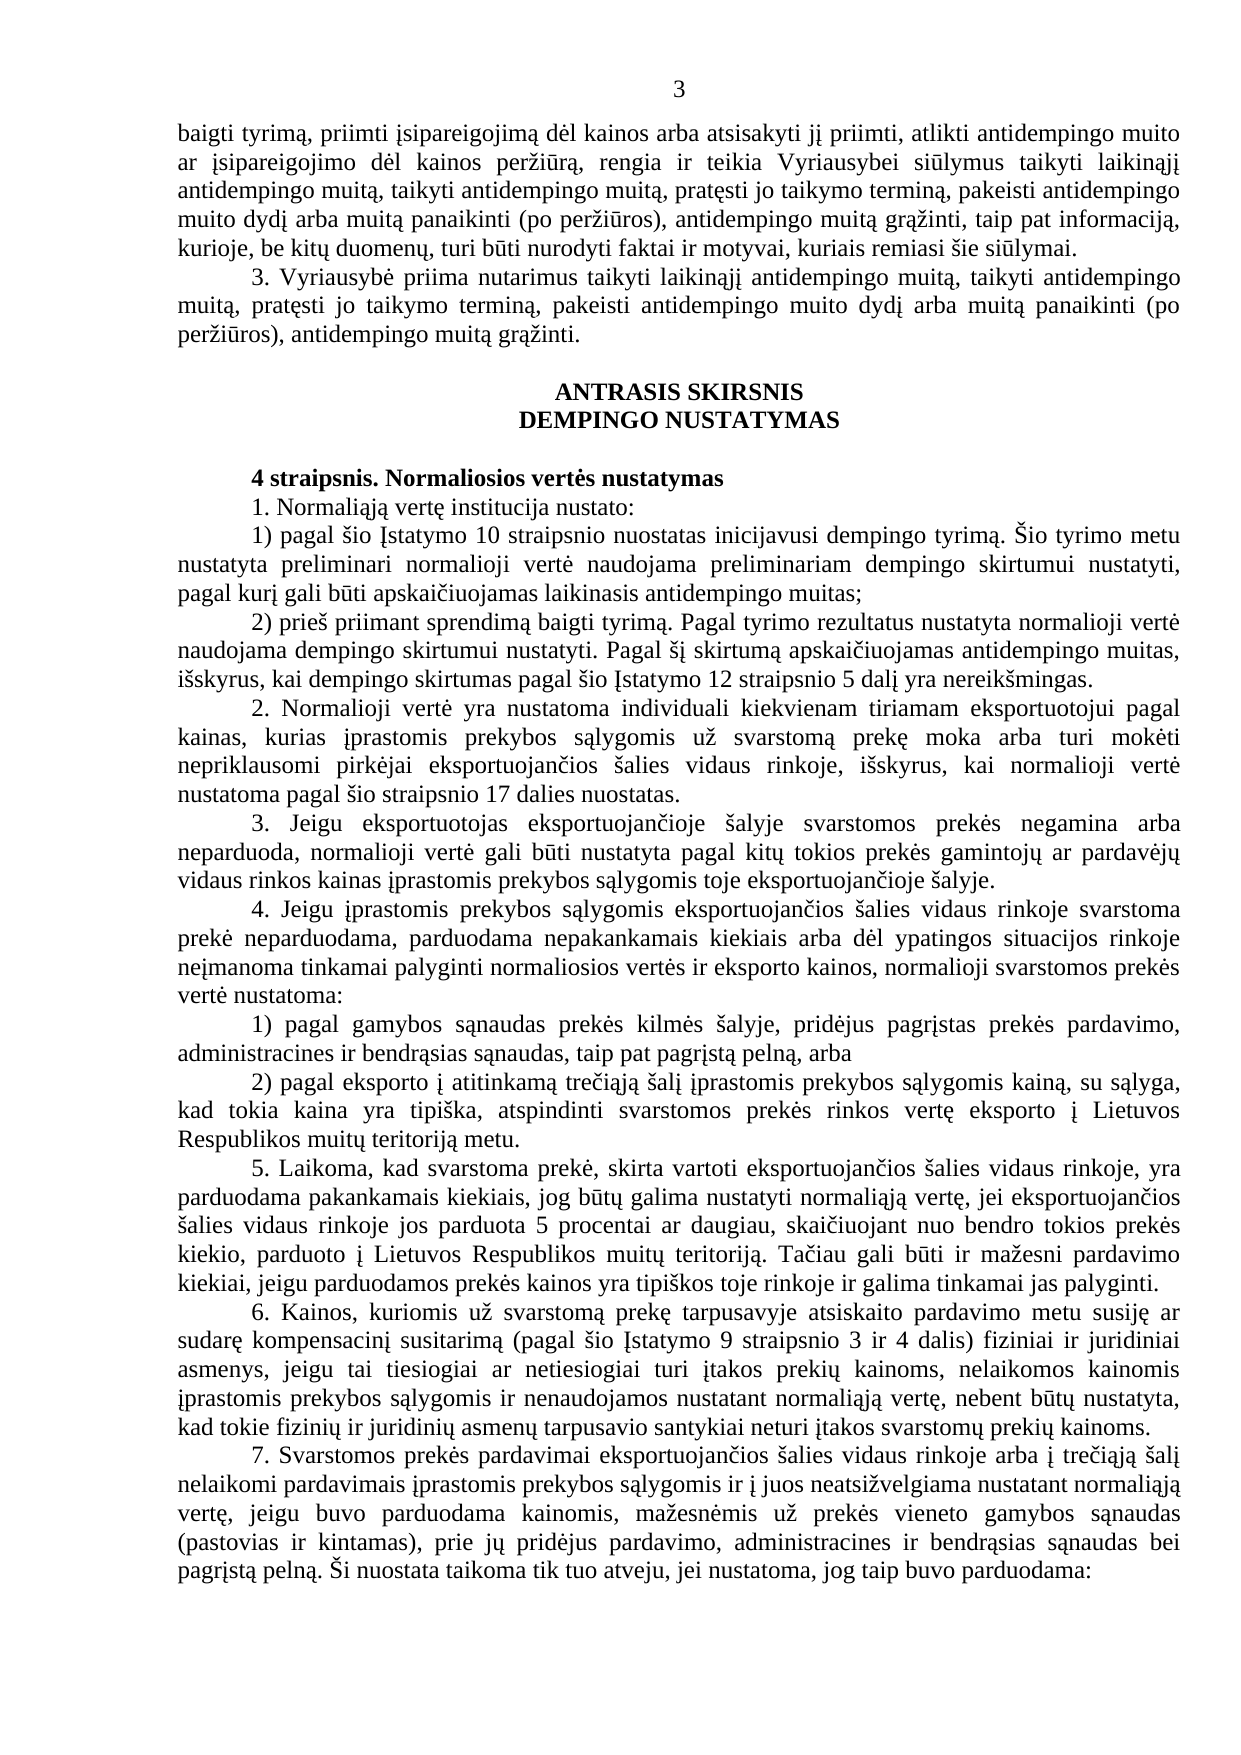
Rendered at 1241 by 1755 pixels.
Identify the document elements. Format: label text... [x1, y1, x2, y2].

text 1) pagal šio Įstatymo 10 straipsnio nuostatas inicijavusi dempingo tyrimą. Šio tyrimo metu nustatyta preliminari normalioji vertė naudojama preliminariam dempingo skirtumui nustatyti, pagal kurį gali būti apskaičiuojamas laikinasis antidempingo muitas; [177, 521, 1181, 607]
text 4. Jeigu įprastomis prekybos sąlygomis eksportuojančios šalies vidaus rinkoje svarstoma prekė neparduodama, parduodama nepakankamais kiekiais arba dėl ypatingos situacijos rinkoje neįmanoma tinkamai palyginti normaliosios vertės ir eksporto kainos, normalioji svarstomos prekės vertė nustatoma: [177, 894, 1181, 1009]
text DEMPINGO NUSTATYMAS [177, 406, 1181, 434]
text 2) prieš priimant sprendimą baigti tyrimą. Pagal tyrimo rezultatus nustatyta normalioji vertė naudojama dempingo skirtumui nustatyti. Pagal šį skirtumą apskaičiuojamas antidempingo muitas, išskyrus, kai dempingo skirtumas pagal šio Įstatymo 12 straipsnio 5 dalį yra nereikšmingas. [177, 607, 1181, 693]
text 6. Kainos, kuriomis už svarstomą prekę tarpusavyje atsiskaito pardavimo metu susiję ar sudarę kompensacinį susitarimą (pagal šio Įstatymo 9 straipsnio 3 ir 4 dalis) fiziniai ir juridiniai asmenys, jeigu tai tiesiogiai ar netiesiogiai turi įtakos prekių kainoms, nelaikomos kainomis įprastomis prekybos sąlygomis ir nenaudojamos nustatant normaliąją vertę, nebent būtų nustatyta, kad tokie fizinių ir juridinių asmenų tarpusavio santykiai neturi įtakos svarstomų prekių kainoms. [177, 1297, 1181, 1441]
text 7. Svarstomos prekės pardavimai eksportuojančios šalies vidaus rinkoje arba į trečiąją šalį nelaikomi pardavimais įprastomis prekybos sąlygomis ir į juos neatsižvelgiama nustatant normaliąją vertę, jeigu buvo parduodama kainomis, mažesnėmis už prekės vieneto gamybos sąnaudas (pastovias ir kintamas), prie jų pridėjus pardavimo, administracines ir bendrąsias sąnaudas bei pagrįstą pelną. Ši nuostata taikoma tik tuo atveju, jei nustatoma, jog taip buvo parduodama: [177, 1441, 1181, 1584]
text 2) pagal eksporto į atitinkamą trečiąją šalį įprastomis prekybos sąlygomis kainą, su sąlyga, kad tokia kaina yra tipiška, atspindinti svarstomos prekės rinkos vertę eksporto į Lietuvos Respublikos muitų teritoriją metu. [177, 1067, 1181, 1153]
text baigti tyrimą, priimti įsipareigojimą dėl kainos arba atsisakyti jį priimti, atlikti antidempingo muito ar įsipareigojimo dėl kainos peržiūrą, rengia ir teikia Vyriausybei siūlymus taikyti laikinąjį antidempingo muitą, taikyti antidempingo muitą, pratęsti jo taikymo terminą, pakeisti antidempingo muito dydį arba muitą panaikinti (po peržiūros), antidempingo muitą grąžinti, taip pat informaciją, kurioje, be kitų duomenų, turi būti nurodyti faktai ir motyvai, kuriais remiasi šie siūlymai. [177, 118, 1181, 262]
text 2. Normalioji vertė yra nustatoma individuali kiekvienam tiriamam eksportuotojui pagal kainas, kurias įprastomis prekybos sąlygomis už svarstomą prekę moka arba turi mokėti nepriklausomi pirkėjai eksportuojančios šalies vidaus rinkoje, išskyrus, kai normalioji vertė nustatoma pagal šio straipsnio 17 dalies nuostatas. [177, 693, 1181, 808]
text 1. Normaliąją vertę institucija nustato: [177, 492, 1181, 521]
text 5. Laikoma, kad svarstoma prekė, skirta vartoti eksportuojančios šalies vidaus rinkoje, yra parduodama pakankamais kiekiais, jog būtų galima nustatyti normaliąją vertę, jei eksportuojančios šalies vidaus rinkoje jos parduota 5 procentai ar daugiau, skaičiuojant nuo bendro tokios prekės kiekio, parduoto į Lietuvos Respublikos muitų teritoriją. Tačiau gali būti ir mažesni pardavimo kiekiai, jeigu parduodamos prekės kainos yra tipiškos toje rinkoje ir galima tinkamai jas palyginti. [177, 1153, 1181, 1297]
text ANTRASIS SKIRSNIS [177, 377, 1181, 406]
text 1) pagal gamybos sąnaudas prekės kilmės šalyje, pridėjus pagrįstas prekės pardavimo, administracines ir bendrąsias sąnaudas, taip pat pagrįstą pelną, arba [177, 1009, 1181, 1067]
text 3. Vyriausybė priima nutarimus taikyti laikinąjį antidempingo muitą, taikyti antidempingo muitą, pratęsti jo taikymo terminą, pakeisti antidempingo muito dydį arba muitą panaikinti (po peržiūros), antidempingo muitą grąžinti. [177, 262, 1181, 348]
text 4 straipsnis. Normaliosios vertės nustatymas [177, 463, 1181, 492]
text 3. Jeigu eksportuotojas eksportuojančioje šalyje svarstomos prekės negamina arba neparduoda, normalioji vertė gali būti nustatyta pagal kitų tokios prekės gamintojų ar pardavėjų vidaus rinkos kainas įprastomis prekybos sąlygomis toje eksportuojančioje šalyje. [177, 808, 1181, 894]
